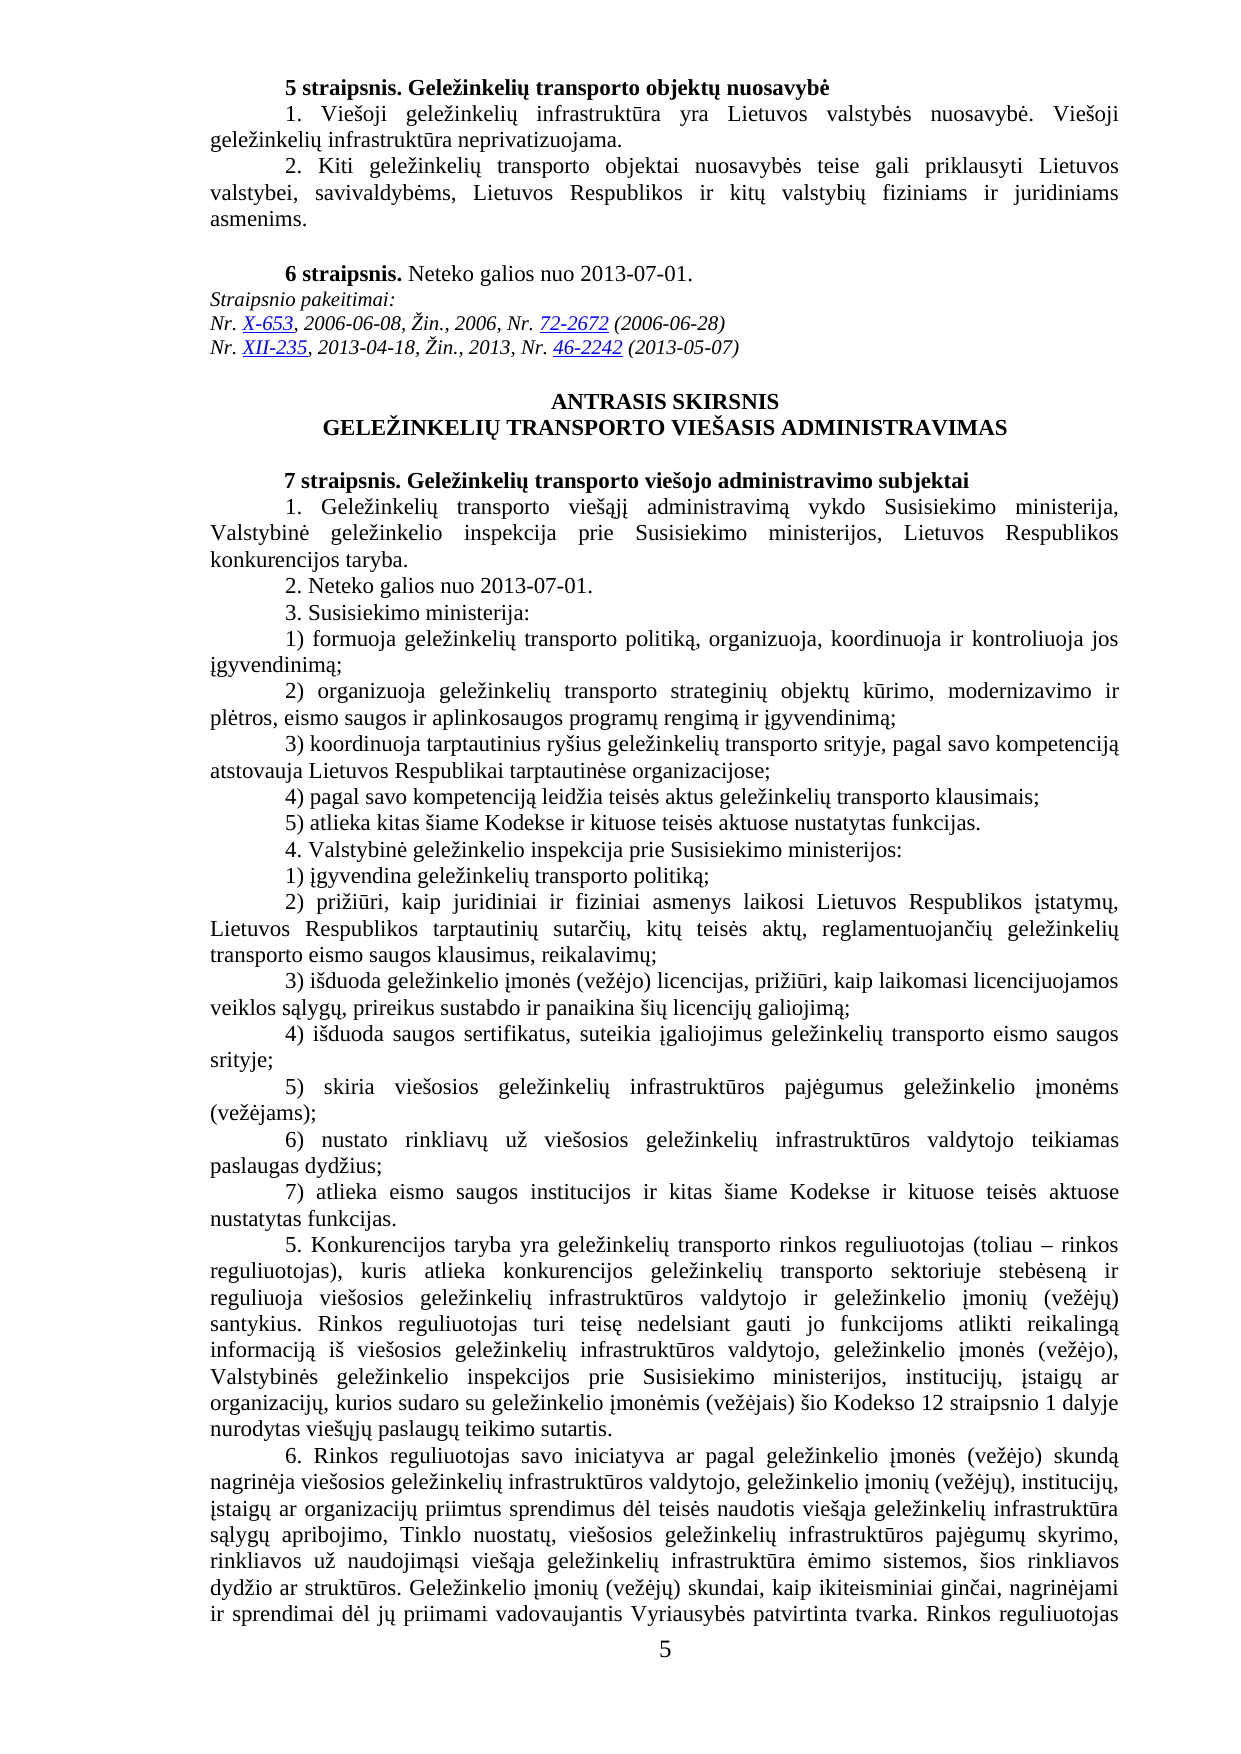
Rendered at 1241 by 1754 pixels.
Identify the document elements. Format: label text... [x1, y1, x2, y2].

text 3) koordinuoja tarptautinius ryšius geležinkelių transporto srityje, pagal savo kompetenciją atstovauja Lietuvos Respublikai tarptautinėse organizacijose; [210, 730, 1120, 783]
text 6. Rinkos reguliuotojas savo iniciatyva ar pagal geležinkelio įmonės (vežėjo) skundą nagrinėja viešosios geležinkelių infrastruktūros valdytojo, geležinkelio įmonių (vežėjų), institucijų, įstaigų ar organizacijų priimtus sprendimus dėl teisės naudotis viešąja geležinkelių infrastruktūra sąlygų apribojimo, Tinklo nuostatų, viešosios geležinkelių infrastruktūros pajėgumų skyrimo, rinkliavos už naudojimąsi viešąja geležinkelių infrastruktūra ėmimo sistemos, šios rinkliavos dydžio ar struktūros. Geležinkelio įmonių (vežėjų) skundai, kaip ikiteisminiai ginčai, nagrinėjami ir sprendimai dėl jų priimami vadovaujantis Vyriausybės patvirtinta tvarka. Rinkos reguliuotojas [210, 1442, 1120, 1626]
text 5) atlieka kitas šiame Kodekse ir kituose teisės aktuose nustatytas funkcijas. [210, 809, 1120, 836]
subtitle 5 straipsnis. Geležinkelių transporto objektų nuosavybė [285, 73, 1120, 100]
text 4. Valstybinė geležinkelio inspekcija prie Susisiekimo ministerijos: [210, 836, 1120, 862]
text 1. Viešoji geležinkelių infrastruktūra yra Lietuvos valstybės nuosavybė. Viešoji geležinkelių infrastruktūra neprivatizuojama. [210, 100, 1120, 153]
text ANTRASIS SKIRSNIS [210, 388, 1120, 414]
text 2) organizuoja geležinkelių transporto strateginių objektų kūrimo, modernizavimo ir plėtros, eismo saugos ir aplinkosaugos programų rengimą ir įgyvendinimą; [210, 678, 1120, 730]
text 6 straipsnis. Neteko galios nuo 2013-07-01. [209, 260, 1120, 287]
text 4) išduoda saugos sertifikatus, suteikia įgaliojimus geležinkelių transporto eismo saugos srityje; [210, 1020, 1120, 1073]
text Straipsnio pakeitimai: [210, 287, 1120, 311]
text 6) nustato rinkliavų už viešosios geležinkelių infrastruktūros valdytojo teikiamas paslaugas dydžius; [210, 1126, 1120, 1178]
text 7 straipsnis. Geležinkelių transporto viešojo administravimo subjektai [284, 467, 1120, 493]
text 3. Susisiekimo ministerija: [210, 598, 1120, 625]
text 1) įgyvendina geležinkelių transporto politiką; [210, 862, 1120, 888]
text 7) atlieka eismo saugos institucijos ir kitas šiame Kodekse ir kituose teisės aktuose nustatytas funkcijas. [210, 1178, 1120, 1231]
text 5. Konkurencijos taryba yra geležinkelių transporto rinkos reguliuotojas (toliau – rinkos reguliuotojas), kuris atlieka konkurencijos geležinkelių transporto sektoriuje stebėseną ir reguliuoja viešosios geležinkelių infrastruktūros valdytojo ir geležinkelio įmonių (vežėjų) santykius. Rinkos reguliuotojas turi teisę nedelsiant gauti jo funkcijoms atlikti reikalingą informaciją iš viešosios geležinkelių infrastruktūros valdytojo, geležinkelio įmonės (vežėjo), Valstybinės geležinkelio inspekcijos prie Susisiekimo ministerijos, institucijų, įstaigų ar organizacijų, kurios sudaro su geležinkelio įmonėmis (vežėjais) šio Kodekso 12 straipsnio 1 dalyje nurodytas viešųjų paslaugų teikimo sutartis. [210, 1231, 1120, 1442]
text 1. Geležinkelių transporto viešąjį administravimą vykdo Susisiekimo ministerija, Valstybinė geležinkelio inspekcija prie Susisiekimo ministerijos, Lietuvos Respublikos konkurencijos taryba. [210, 493, 1120, 572]
text Nr. X-653, 2006-06-08, Žin., 2006, Nr. 72-2672 (2006-06-28) [210, 311, 1120, 335]
text 3) išduoda geležinkelio įmonės (vežėjo) licencijas, prižiūri, kaip laikomasi licencijuojamos veiklos sąlygų, prireikus sustabdo ir panaikina šių licencijų galiojimą; [210, 967, 1120, 1020]
text 4) pagal savo kompetenciją leidžia teisės aktus geležinkelių transporto klausimais; [210, 783, 1120, 809]
text 2) prižiūri, kaip juridiniai ir fiziniai asmenys laikosi Lietuvos Respublikos įstatymų, Lietuvos Respublikos tarptautinių sutarčių, kitų teisės aktų, reglamentuojančių geležinkelių transporto eismo saugos klausimus, reikalavimų; [210, 888, 1120, 967]
text 5) skiria viešosios geležinkelių infrastruktūros pajėgumus geležinkelio įmonėms (vežėjams); [210, 1073, 1120, 1126]
text 1) formuoja geležinkelių transporto politiką, organizuoja, koordinuoja ir kontroliuoja jos įgyvendinimą; [210, 625, 1120, 678]
text GELEŽINKELIŲ TRANSPORTO VIEŠASIS ADMINISTRAVIMAS [210, 414, 1120, 440]
text 2. Neteko galios nuo 2013-07-01. [210, 572, 1120, 598]
text Nr. XII-235, 2013-04-18, Žin., 2013, Nr. 46-2242 (2013-05-07) [210, 335, 1120, 359]
text 2. Kiti geležinkelių transporto objektai nuosavybės teise gali priklausyti Lietuvos valstybei, savivaldybėms, Lietuvos Respublikos ir kitų valstybių fiziniams ir juridiniams asmenims. [210, 153, 1120, 232]
